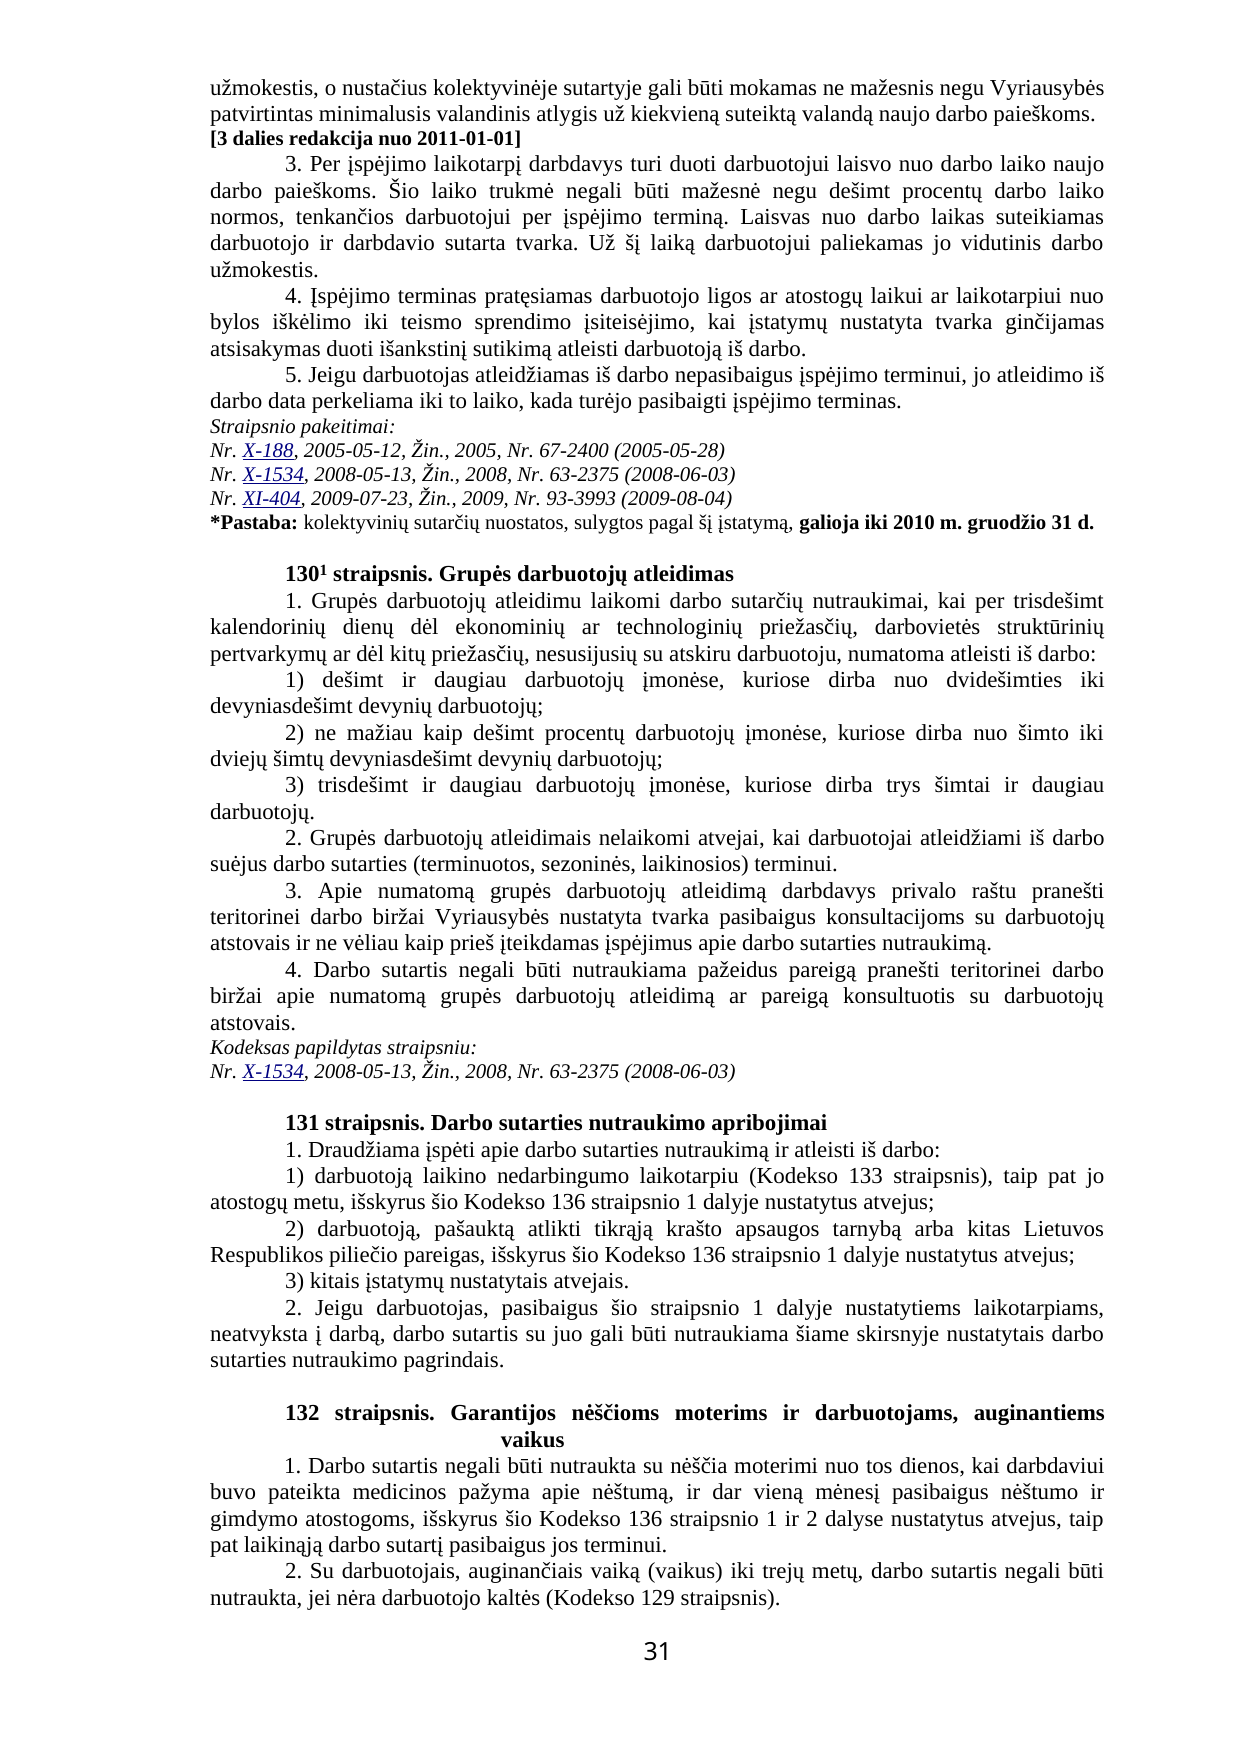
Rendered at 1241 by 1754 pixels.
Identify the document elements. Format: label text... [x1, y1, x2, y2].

text 4. Darbo sutartis negali būti nutraukiama pažeidus pareigą pranešti teritorinei darbo biržai apie numatomą grupės darbuotojų atleidimą ar pareigą konsultuotis su darbuotojų atstovais. [210, 956, 1106, 1035]
text 3) kitais įstatymų nustatytais atvejais. [210, 1267, 1106, 1294]
text 132 straipsnis. Garantijos nėščioms moterims ir darbuotojams, auginantiems vaikus [285, 1399, 1106, 1452]
text 1. Darbo sutartis negali būti nutraukta su nėščia moterimi nuo tos dienos, kai darbdaviui buvo pateikta medicinos pažyma apie nėštumą, ir dar vieną mėnesį pasibaigus nėštumo ir gimdymo atostogoms, išskyrus šio Kodekso 136 straipsnio 1 ir 2 dalyse nustatytus atvejus, taip pat laikinąją darbo sutartį pasibaigus jos terminui. [210, 1452, 1106, 1557]
text užmokestis, o nustačius kolektyvinėje sutartyje gali būti mokamas ne mažesnis negu Vyriausybės patvirtintas minimalusis valandinis atlygis už kiekvieną suteiktą valandą naujo darbo paieškoms. [210, 73, 1106, 126]
text Nr. X-188, 2005-05-12, Žin., 2005, Nr. 67-2400 (2005-05-28) [210, 438, 1106, 462]
text Nr. XI-404, 2009-07-23, Žin., 2009, Nr. 93-3993 (2009-08-04) [210, 486, 1106, 510]
text 2) ne mažiau kaip dešimt procentų darbuotojų įmonėse, kuriose dirba nuo šimto iki dviejų šimtų devyniasdešimt devynių darbuotojų; [210, 719, 1106, 771]
text 1) dešimt ir daugiau darbuotojų įmonėse, kuriose dirba nuo dvidešimties iki devyniasdešimt devynių darbuotojų; [210, 666, 1106, 719]
text 3. Per įspėjimo laikotarpį darbdavys turi duoti darbuotojui laisvo nuo darbo laiko naujo darbo paieškoms. Šio laiko trukmė negali būti mažesnė negu dešimt procentų darbo laiko normos, tenkančios darbuotojui per įspėjimo terminą. Laisvas nuo darbo laikas suteikiamas darbuotojo ir darbdavio sutarta tvarka. Už šį laiką darbuotojui paliekamas jo vidutinis darbo užmokestis. [210, 150, 1106, 282]
text 2. Jeigu darbuotojas, pasibaigus šio straipsnio 1 dalyje nustatytiems laikotarpiams, neatvyksta į darbą, darbo sutartis su juo gali būti nutraukiama šiame skirsnyje nustatytais darbo sutarties nutraukimo pagrindais. [210, 1294, 1106, 1373]
text 1. Draudžiama įspėti apie darbo sutarties nutraukimą ir atleisti iš darbo: [210, 1136, 1106, 1162]
text Nr. X-1534, 2008-05-13, Žin., 2008, Nr. 63-2375 (2008-06-03) [210, 462, 1106, 486]
text 131 straipsnis. Darbo sutarties nutraukimo apribojimai [210, 1109, 1106, 1136]
text 4. Įspėjimo terminas pratęsiamas darbuotojo ligos ar atostogų laikui ar laikotarpiui nuo bylos iškėlimo iki teismo sprendimo įsiteisėjimo, kai įstatymų nustatyta tvarka ginčijamas atsisakymas duoti išankstinį sutikimą atleisti darbuotoją iš darbo. [210, 282, 1106, 361]
text 2) darbuotoją, pašauktą atlikti tikrąją krašto apsaugos tarnybą arba kitas Lietuvos Respublikos piliečio pareigas, išskyrus šio Kodekso 136 straipsnio 1 dalyje nustatytus atvejus; [210, 1215, 1106, 1267]
text 3. Apie numatomą grupės darbuotojų atleidimą darbdavys privalo raštu pranešti teritorinei darbo biržai Vyriausybės nustatyta tvarka pasibaigus konsultacijoms su darbuotojų atstovais ir ne vėliau kaip prieš įteikdamas įspėjimus apie darbo sutarties nutraukimą. [210, 877, 1106, 956]
text 3) trisdešimt ir daugiau darbuotojų įmonėse, kuriose dirba trys šimtai ir daugiau darbuotojų. [210, 771, 1106, 824]
text Straipsnio pakeitimai: [210, 414, 1106, 438]
text *Pastaba: kolektyvinių sutarčių nuostatos, sulygtos pagal šį įstatymą, galioja iki 2010 m. gruodžio 31 d. [210, 510, 1106, 534]
text 2. Grupės darbuotojų atleidimais nelaikomi atvejai, kai darbuotojai atleidžiami iš darbo suėjus darbo sutarties (terminuotos, sezoninės, laikinosios) terminui. [210, 824, 1106, 877]
text Kodeksas papildytas straipsniu: [210, 1035, 1106, 1059]
text [3 dalies redakcija nuo 2011-01-01] [210, 126, 1106, 150]
text Nr. X-1534, 2008-05-13, Žin., 2008, Nr. 63-2375 (2008-06-03) [210, 1059, 1106, 1083]
text 2. Su darbuotojais, auginančiais vaiką (vaikus) iki trejų metų, darbo sutartis negali būti nutraukta, jei nėra darbuotojo kaltės (Kodekso 129 straipsnis). [210, 1557, 1106, 1610]
text 1301 straipsnis. Grupės darbuotojų atleidimas [210, 561, 1106, 587]
text 1) darbuotoją laikino nedarbingumo laikotarpiu (Kodekso 133 straipsnis), taip pat jo atostogų metu, išskyrus šio Kodekso 136 straipsnio 1 dalyje nustatytus atvejus; [210, 1162, 1106, 1215]
text 1. Grupės darbuotojų atleidimu laikomi darbo sutarčių nutraukimai, kai per trisdešimt kalendorinių dienų dėl ekonominių ar technologinių priežasčių, darbovietės struktūrinių pertvarkymų ar dėl kitų priežasčių, nesusijusių su atskiru darbuotoju, numatoma atleisti iš darbo: [210, 587, 1106, 666]
text 5. Jeigu darbuotojas atleidžiamas iš darbo nepasibaigus įspėjimo terminui, jo atleidimo iš darbo data perkeliama iki to laiko, kada turėjo pasibaigti įspėjimo terminas. [210, 361, 1106, 414]
